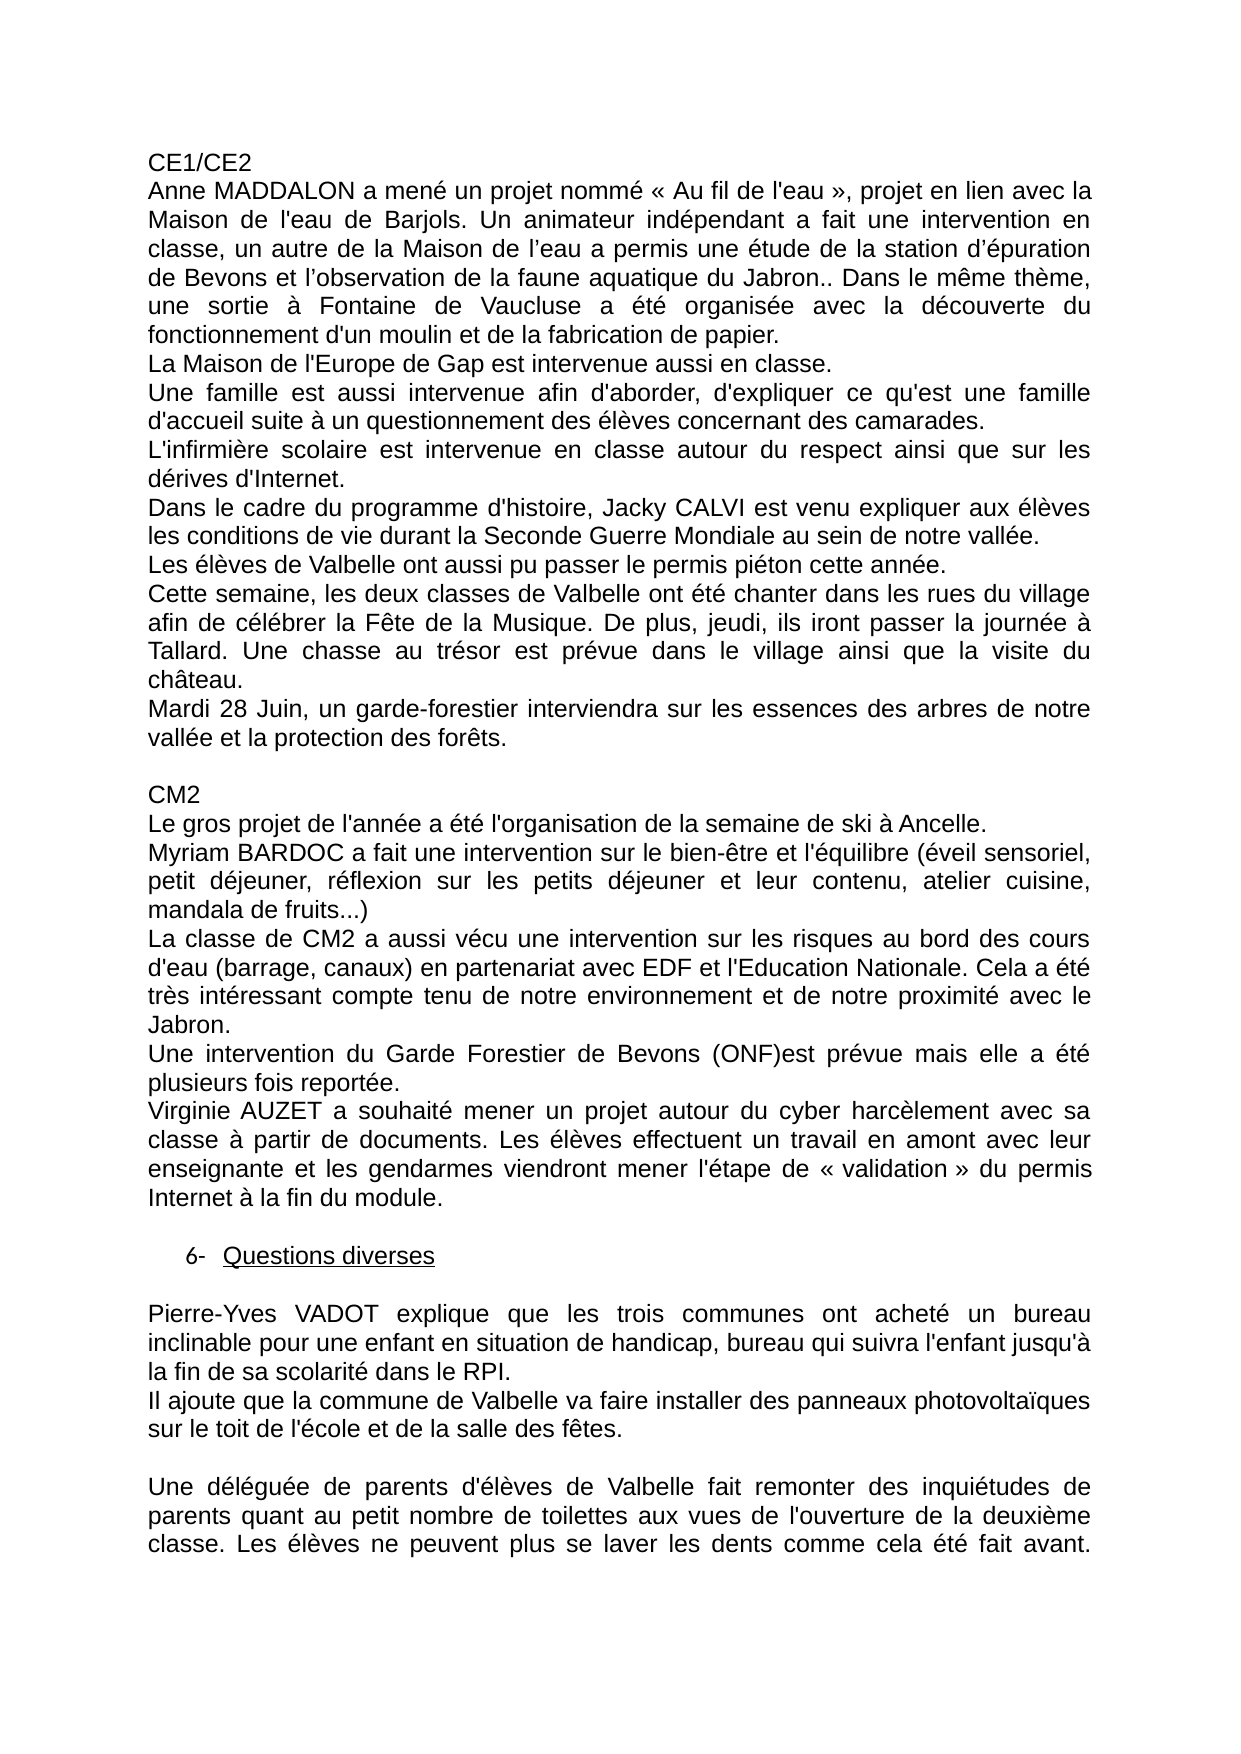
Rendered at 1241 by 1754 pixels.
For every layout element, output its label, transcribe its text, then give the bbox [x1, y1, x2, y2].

text Il ajoute que la commune de Valbelle va faire installer des panneaux photovoltaïques sur le toit de l'école et de la salle des fêtes. [148, 1386, 1093, 1443]
text CE1/CE2 [148, 148, 1093, 176]
text Pierre-Yves VADOT explique que les trois communes ont acheté un bureau inclinable pour une enfant en situation de handicap, bureau qui suivra l'enfant jusqu'à la fin de sa scolarité dans le RPI. [148, 1299, 1093, 1386]
text La Maison de l'Europe de Gap est intervenue aussi en classe. [148, 349, 1093, 378]
list Questions diverses [185, 1240, 1093, 1271]
text Myriam BARDOC a fait une intervention sur le bien-être et l'équilibre (éveil sensoriel, petit déjeuner, réflexion sur les petits déjeuner et leur contenu, atelier cuisine, mandala de fruits...) [148, 838, 1093, 924]
text Les élèves de Valbelle ont aussi pu passer le permis piéton cette année. [148, 550, 1093, 579]
text La classe de CM2 a aussi vécu une intervention sur les risques au bord des cours d'eau (barrage, canaux) en partenariat avec EDF et l'Education Nationale. Cela a été très intéressant compte tenu de notre environnement et de notre proximité avec le Jabron. [148, 924, 1093, 1039]
text Dans le cadre du programme d'histoire, Jacky CALVI est venu expliquer aux élèves les conditions de vie durant la Seconde Guerre Mondiale au sein de notre vallée. [148, 493, 1093, 550]
text Mardi 28 Juin, un garde-forestier interviendra sur les essences des arbres de notre vallée et la protection des forêts. [148, 694, 1093, 751]
text L'infirmière scolaire est intervenue en classe autour du respect ainsi que sur les dérives d'Internet. [148, 435, 1093, 493]
text Le gros projet de l'année a été l'organisation de la semaine de ski à Ancelle. [148, 809, 1093, 838]
text Une déléguée de parents d'élèves de Valbelle fait remonter des inquiétudes de parents quant au petit nombre de toilettes aux vues de l'ouverture de la deuxième classe. Les élèves ne peuvent plus se laver les dents comme cela été fait avant. [148, 1472, 1093, 1558]
text Virginie AUZET a souhaité mener un projet autour du cyber harcèlement avec sa classe à partir de documents. Les élèves effectuent un travail en amont avec leur enseignante et les gendarmes viendront mener l'étape de « validation » du permis Internet à la fin du module. [148, 1096, 1093, 1211]
text CM2 [148, 780, 1093, 809]
text Une famille est aussi intervenue afin d'aborder, d'expliquer ce qu'est une famille d'accueil suite à un questionnement des élèves concernant des camarades. [148, 378, 1093, 435]
text Cette semaine, les deux classes de Valbelle ont été chanter dans les rues du village afin de célébrer la Fête de la Musique. De plus, jeudi, ils iront passer la journée à Tallard. Une chasse au trésor est prévue dans le village ainsi que la visite du château. [148, 579, 1093, 694]
text Une intervention du Garde Forestier de Bevons (ONF)est prévue mais elle a été plusieurs fois reportée. [148, 1039, 1093, 1096]
text Anne MADDALON a mené un projet nommé « Au fil de l'eau », projet en lien avec la Maison de l'eau de Barjols. Un animateur indépendant a fait une intervention en classe, un autre de la Maison de l’eau a permis une étude de la station d’épuration de Bevons et l’observation de la faune aquatique du Jabron.. Dans le même thème, une sortie à Fontaine de Vaucluse a été organisée avec la découverte du fonctionnement d'un moulin et de la fabrication de papier. [148, 176, 1093, 349]
